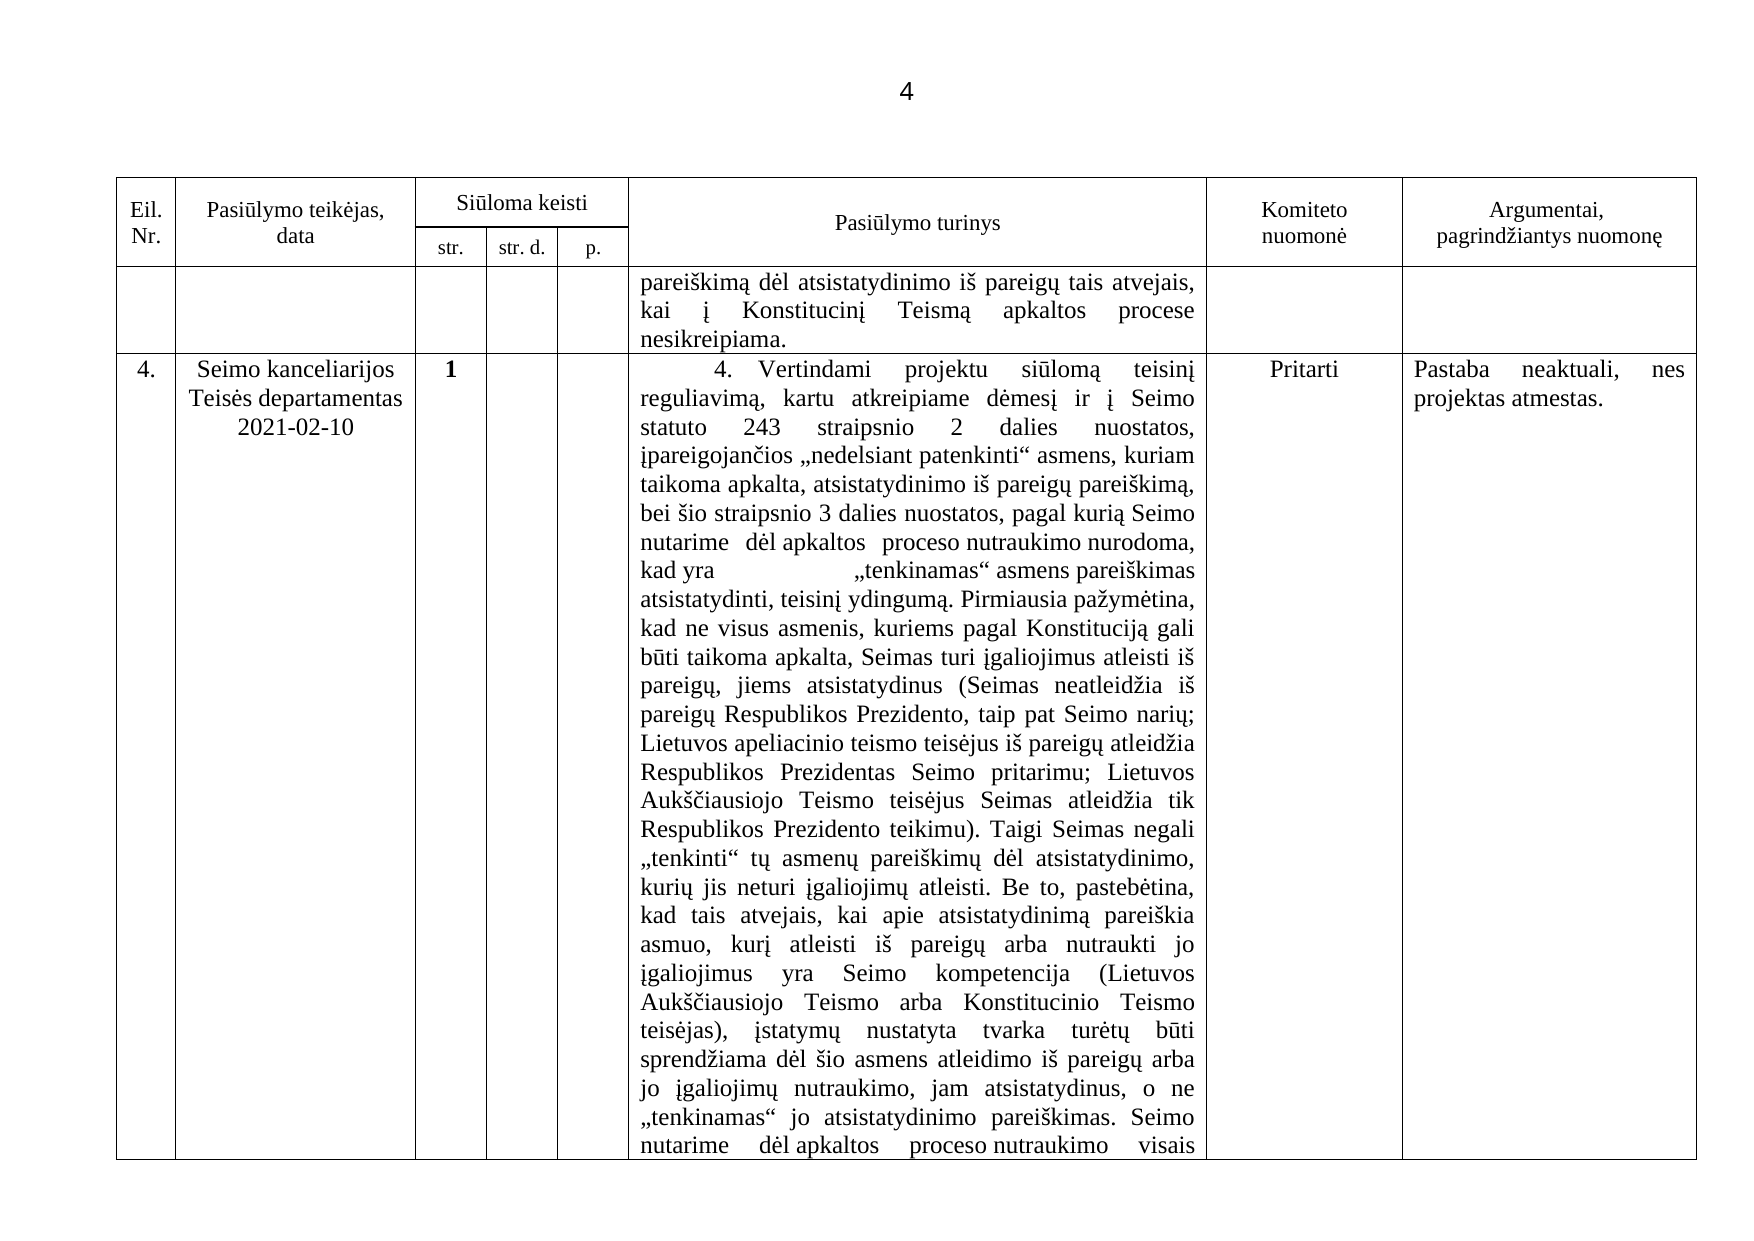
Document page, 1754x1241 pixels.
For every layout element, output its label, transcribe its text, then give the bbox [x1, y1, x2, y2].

table_cell str. d. [487, 228, 557, 266]
table_cell [558, 267, 628, 353]
table_header Komiteto nuomonė [1207, 178, 1402, 266]
table_header Pasiūlymo turinys [629, 178, 1206, 266]
table_cell Pritarti [1207, 354, 1402, 1159]
table_cell [558, 354, 628, 1159]
table_cell [416, 267, 486, 353]
table_cell str. [416, 228, 486, 266]
table_cell 1 [416, 354, 486, 1159]
table_cell [176, 267, 415, 353]
table_cell [1207, 267, 1402, 353]
table_cell [117, 267, 175, 353]
table_cell 4. [117, 354, 175, 1159]
table_cell [1403, 267, 1696, 353]
table_cell Seimo kanceliarijos Teisės departamentas 2021-02-10 [176, 354, 415, 1159]
table_cell pareiškimą dėl atsistatydinimo iš pareigų tais atvejais, kai į Konstitucinį Teismą apkaltos procese nesikreipiama. [629, 267, 1206, 353]
table_header Eil. Nr. [117, 178, 175, 266]
table_cell [487, 354, 557, 1159]
table_cell p. [558, 228, 628, 266]
table_header Argumentai, pagrindžiantys nuomonę [1403, 178, 1696, 266]
table_header Pasiūlymo teikėjas, data [176, 178, 415, 266]
table_header Siūloma keisti [416, 178, 628, 226]
table_cell 4. Vertindami projektu siūlomą teisinį reguliavimą, kartu atkreipiame dėmesį ir į Seimo statuto 243 straipsnio 2 dalies nuostatos, įpareigojančios „nedelsiant patenkinti“ asmens, kuriam taikoma apkalta, atsistatydinimo iš pareigų pareiškimą, bei šio straipsnio 3 dalies nuostatos, pagal kurią Seimo nutarime dėl apkaltos proceso nutraukimo nurodoma, kad yra „tenkinamas“ asmens pareiškimas atsistatydinti, teisinį ydingumą. Pirmiausia pažymėtina, kad ne visus asmenis, kuriems pagal Konstituciją gali būti taikoma apkalta, Seimas turi įgaliojimus atleisti iš pareigų, jiems atsistatydinus (Seimas neatleidžia iš pareigų Respublikos Prezidento, taip pat Seimo narių; Lietuvos apeliacinio teismo teisėjus iš pareigų atleidžia Respublikos Prezidentas Seimo pritarimu; Lietuvos Aukščiausiojo Teismo teisėjus Seimas atleidžia tik Respublikos Prezidento teikimu). Taigi Seimas negali „tenkinti“ tų asmenų pareiškimų dėl atsistatydinimo, kurių jis neturi įgaliojimų atleisti. Be to, pastebėtina, kad tais atvejais, kai apie atsistatydinimą pareiškia asmuo, kurį atleisti iš pareigų arba nutraukti jo įgaliojimus yra Seimo kompetencija (Lietuvos Aukščiausiojo Teismo arba Konstitucinio Teismo teisėjas), įstatymų nustatyta tvarka turėtų būti sprendžiama dėl šio asmens atleidimo iš pareigų arba jo įgaliojimų nutraukimo, jam atsistatydinus, o ne „tenkinamas“ jo atsistatydinimo pareiškimas. Seimo nutarime dėl apkaltos proceso nutraukimo visais [629, 354, 1206, 1159]
table_cell Pastaba neaktuali, nes projektas atmestas. [1403, 354, 1696, 1159]
table_cell [487, 267, 557, 353]
